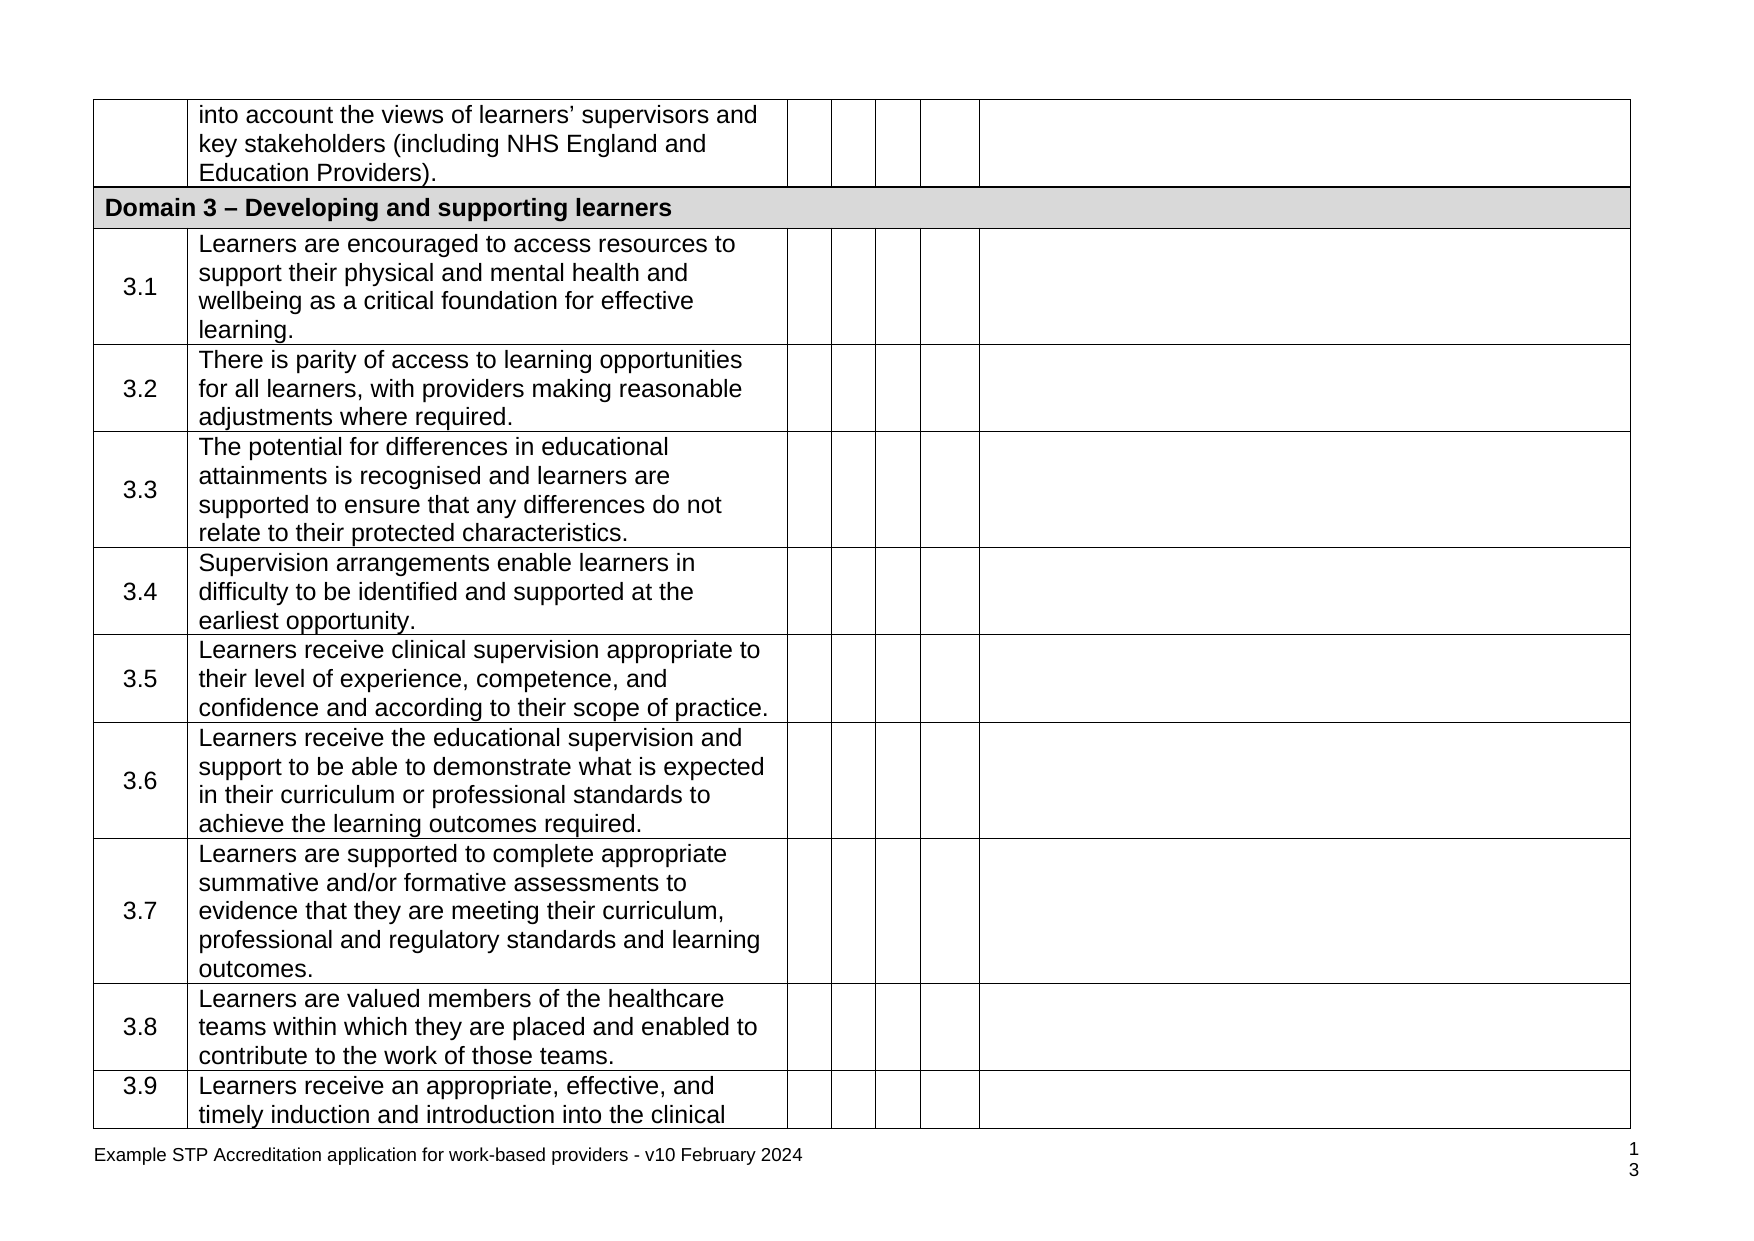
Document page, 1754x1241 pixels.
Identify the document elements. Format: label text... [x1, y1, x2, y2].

table_cell [876, 723, 920, 838]
table_cell [980, 100, 1630, 186]
table_cell [832, 984, 875, 1070]
table_cell Learners are supported to complete appropriate summative and/or formative assessments to evidence that they are meeting their curriculum, professional and regulatory standards and learning outcomes. [188, 839, 787, 982]
table_cell [788, 432, 831, 547]
table_cell 3.1 [94, 229, 187, 344]
table_cell [876, 229, 920, 344]
table_cell [832, 635, 875, 722]
table_cell [980, 635, 1630, 722]
table_cell [921, 345, 979, 431]
table_cell [788, 1071, 831, 1128]
table_cell [921, 100, 979, 186]
table_cell [832, 548, 875, 634]
table_cell [921, 229, 979, 344]
table_cell 3.2 [94, 345, 187, 431]
table_cell [921, 984, 979, 1070]
table_cell [876, 345, 920, 431]
table_cell [788, 548, 831, 634]
table_cell [832, 100, 875, 186]
table_cell [876, 548, 920, 634]
table_cell [980, 548, 1630, 634]
table_cell [921, 635, 979, 722]
table_cell [921, 1071, 979, 1128]
table_cell [980, 1071, 1630, 1128]
table_cell The potential for differences in educational attainments is recognised and learners are supported to ensure that any differences do not relate to their protected characteristics. [188, 432, 787, 547]
table_cell Learners are valued members of the healthcare teams within which they are placed and enabled to contribute to the work of those teams. [188, 984, 787, 1070]
table_cell [980, 984, 1630, 1070]
table_cell Learners are encouraged to access resources to support their physical and mental health and wellbeing as a critical foundation for effective learning. [188, 229, 787, 344]
table_cell [788, 635, 831, 722]
table_cell [94, 100, 187, 186]
table_cell [788, 723, 831, 838]
table_cell [832, 345, 875, 431]
table_cell [980, 345, 1630, 431]
table_cell [832, 1071, 875, 1128]
table_cell [788, 984, 831, 1070]
table_cell 3.4 [94, 548, 187, 634]
table_cell [832, 839, 875, 982]
table_cell Supervision arrangements enable learners in difficulty to be identified and supported at the earliest opportunity. [188, 548, 787, 634]
table_cell 3.5 [94, 635, 187, 722]
table_cell 3.7 [94, 839, 187, 982]
table_cell [832, 432, 875, 547]
table_cell 3.9 [94, 1071, 187, 1128]
table_cell into account the views of learners’ supervisors and key stakeholders (including NHS England and Education Providers). [188, 100, 787, 186]
table_cell There is parity of access to learning opportunities for all learners, with providers making reasonable adjustments where required. [188, 345, 787, 431]
table_cell Learners receive clinical supervision appropriate to their level of experience, competence, and confidence and according to their scope of practice. [188, 635, 787, 722]
table_cell [921, 839, 979, 982]
table_cell 3.3 [94, 432, 187, 547]
table_cell [921, 723, 979, 838]
table_cell [788, 345, 831, 431]
table_cell [980, 432, 1630, 547]
table_cell [832, 723, 875, 838]
table_cell [921, 432, 979, 547]
table_cell 3.8 [94, 984, 187, 1070]
table_cell [980, 723, 1630, 838]
table_cell Domain 3 – Developing and supporting learners [94, 188, 1630, 228]
table_cell [876, 635, 920, 722]
table_cell [876, 984, 920, 1070]
table_cell [876, 432, 920, 547]
table_cell [788, 100, 831, 186]
table_cell [876, 1071, 920, 1128]
table_cell [980, 229, 1630, 344]
table_cell Learners receive an appropriate, effective, and timely induction and introduction into the clinical [188, 1071, 787, 1128]
table_cell 3.6 [94, 723, 187, 838]
table_cell [921, 548, 979, 634]
table_cell [788, 839, 831, 982]
table_cell [876, 839, 920, 982]
table_cell Learners receive the educational supervision and support to be able to demonstrate what is expected in their curriculum or professional standards to achieve the learning outcomes required. [188, 723, 787, 838]
table_cell [980, 839, 1630, 982]
table_cell [832, 229, 875, 344]
table_cell [788, 229, 831, 344]
table_cell [876, 100, 920, 186]
